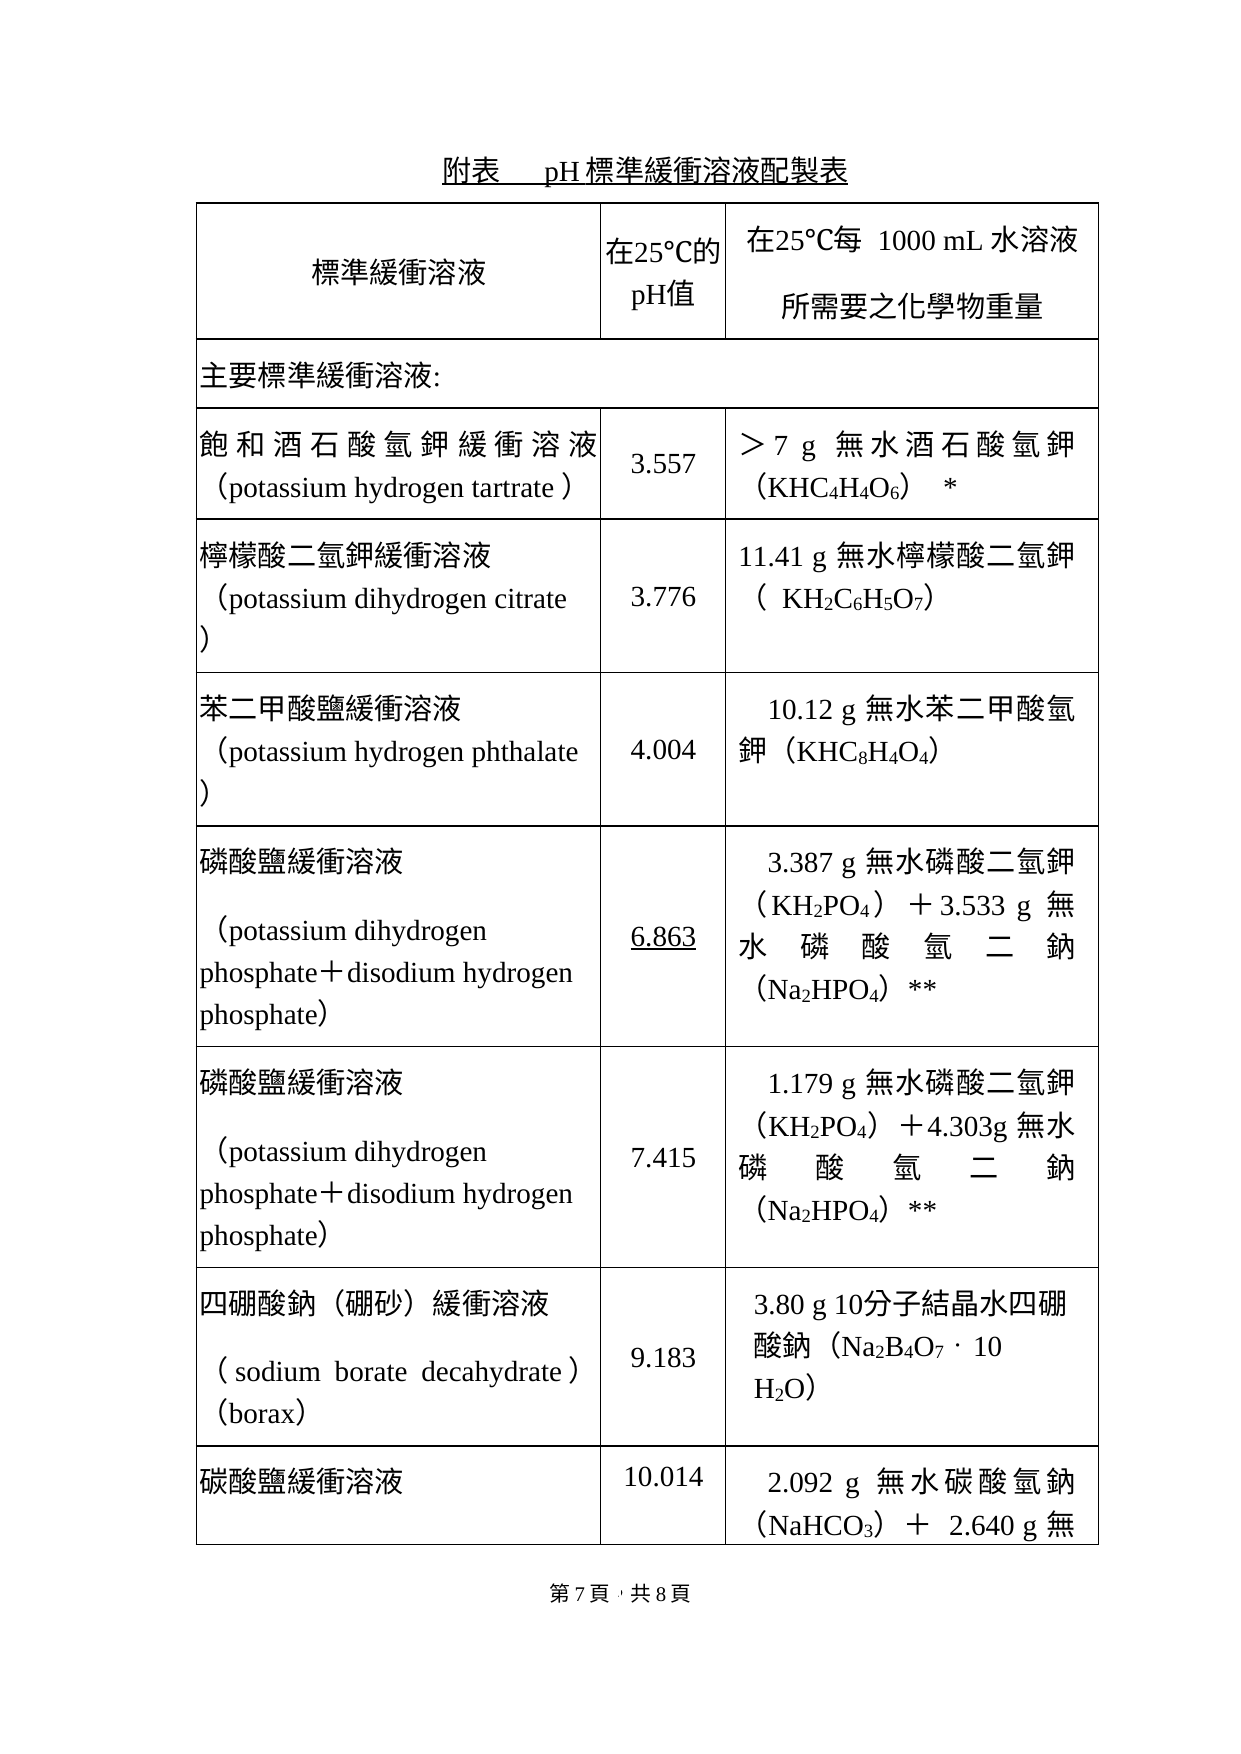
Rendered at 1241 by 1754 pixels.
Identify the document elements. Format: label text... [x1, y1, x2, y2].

table_cell 3.80 g 10分子結晶水四硼酸鈉（Na2B4O7‧10 H2O） [726, 1268, 1098, 1445]
table_cell 9.183 [601, 1268, 725, 1445]
table_cell 1.179 g 無水磷酸二氫鉀（KH2PO4）＋4.303g 無水磷酸氫二鈉（Na2HPO4）** [726, 1047, 1098, 1266]
table_cell 飽和酒石酸氫鉀緩衝溶液（potassium hydrogen tartrate ） [197, 409, 600, 518]
table_cell 檸檬酸二氫鉀緩衝溶液（potassium dihydrogen citrate ） [197, 520, 600, 672]
table_cell 10.12 g 無水苯二甲酸氫鉀（KHC8H4O4） [726, 673, 1098, 825]
table_cell ＞7 g 無水酒石酸氫鉀 （KHC4H4O6） * [726, 409, 1098, 518]
table_header 在25℃每 1000 mL 水溶液 所需要之化學物重量 [726, 204, 1098, 338]
table_cell 2.092 g 無水碳酸氫鈉（NaHCO3）＋ 2.640 g 無 [726, 1447, 1098, 1543]
table_cell 10.014 [601, 1447, 725, 1543]
table_cell 主要標準緩衝溶液: [197, 340, 1098, 407]
table_header 在25℃的pH值 [601, 204, 725, 338]
table_cell 碳酸鹽緩衝溶液 [197, 1447, 600, 1543]
table_cell 11.41 g 無水檸檬酸二氫鉀（ KH2C6H5O7） [726, 520, 1098, 672]
table_cell 7.415 [601, 1047, 725, 1266]
table_header 標準緩衝溶液 [197, 204, 600, 338]
table_cell 四硼酸鈉（硼砂）緩衝溶液 （sodium borate decahydrate）（borax） [197, 1268, 600, 1445]
text 附表 pH標準緩衝溶液配製表 [148, 147, 1092, 189]
table_cell 3.387 g 無水磷酸二氫鉀（KH2PO4）＋3.533 g 無水磷酸氫二鈉（Na2HPO4）** [726, 827, 1098, 1046]
table_cell 3.776 [601, 520, 725, 672]
table_cell 6.863 [601, 827, 725, 1046]
table_cell 磷酸鹽緩衝溶液 （potassium dihydrogen phosphate＋disodium hydrogen phosphate） [197, 1047, 600, 1266]
table_cell 3.557 [601, 409, 725, 518]
table_cell 磷酸鹽緩衝溶液 （potassium dihydrogen phosphate＋disodium hydrogen phosphate） [197, 827, 600, 1046]
table_cell 4.004 [601, 673, 725, 825]
table_cell 苯二甲酸鹽緩衝溶液（potassium hydrogen phthalate ） [197, 673, 600, 825]
